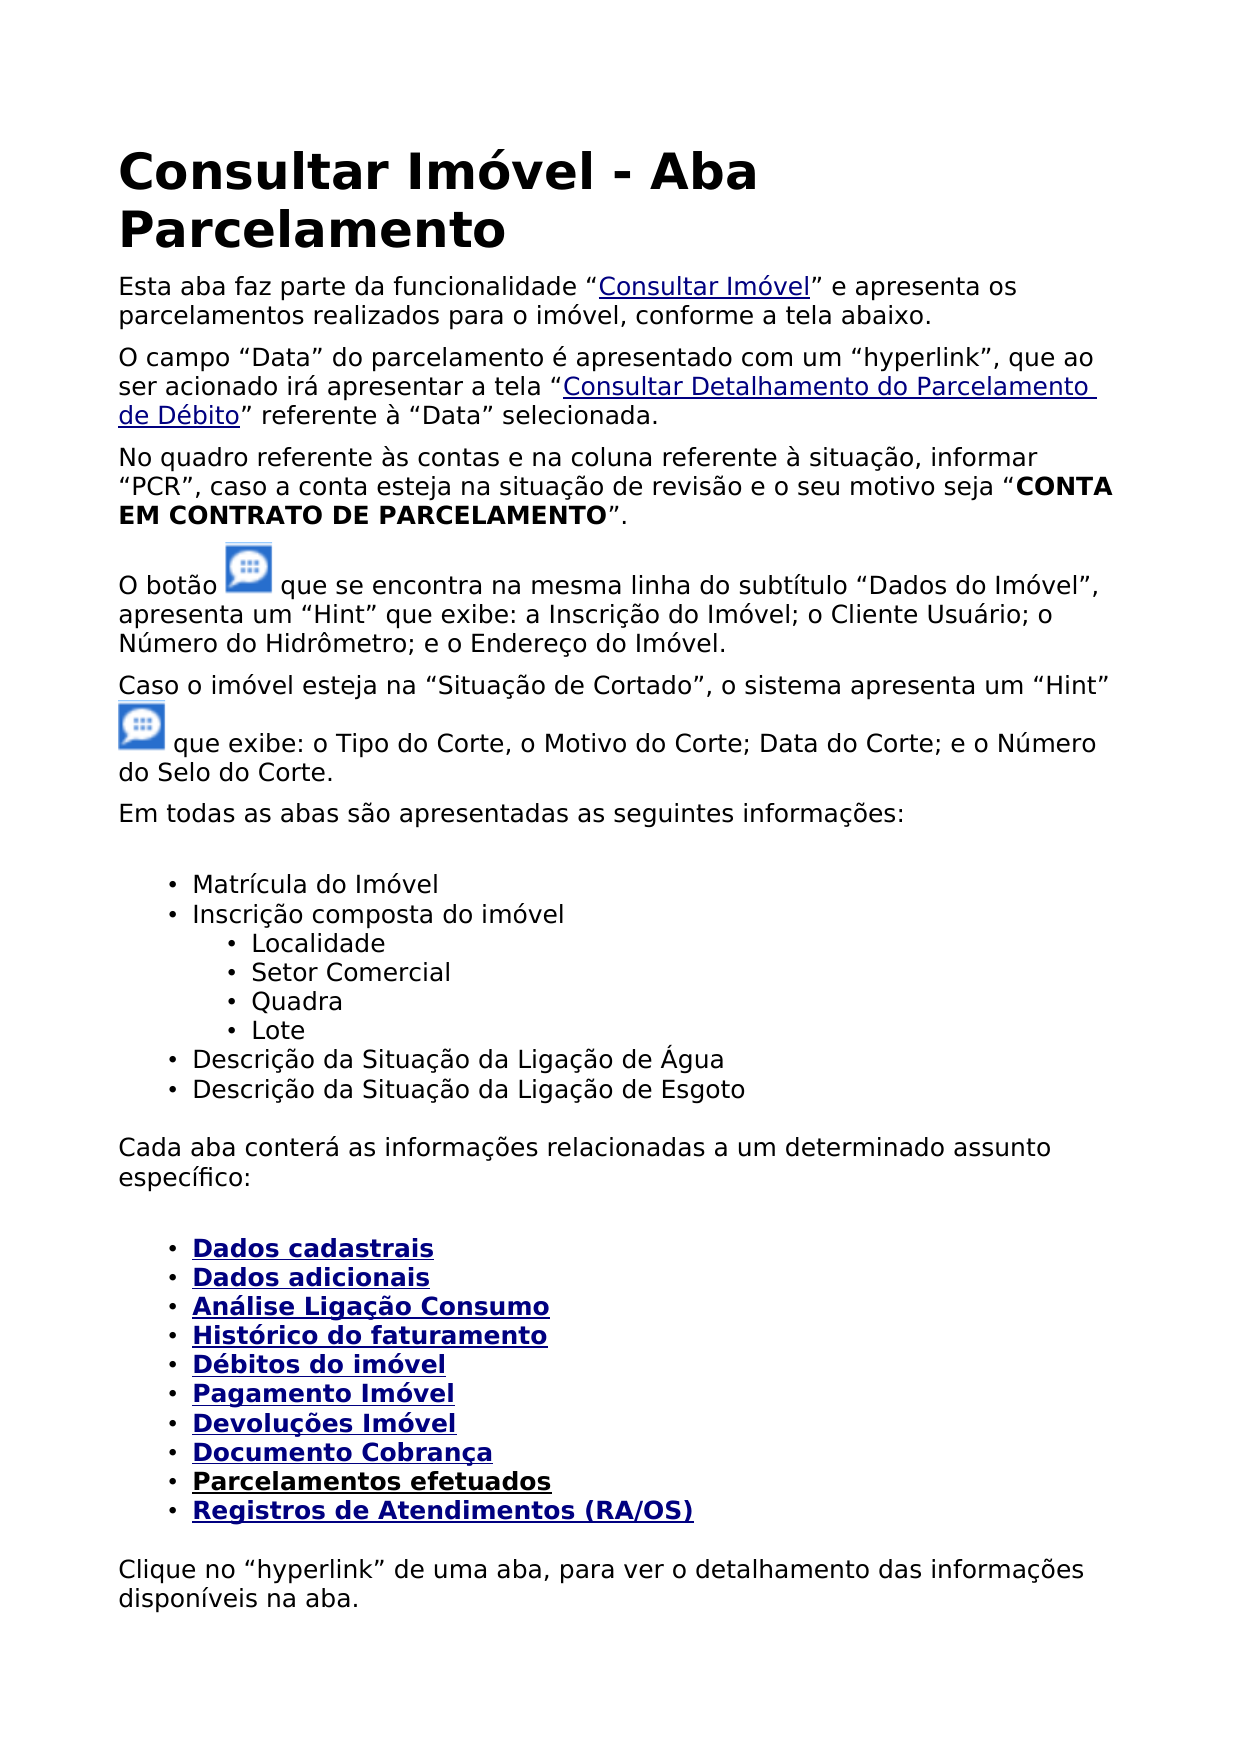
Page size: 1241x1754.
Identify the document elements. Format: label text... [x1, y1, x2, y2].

text Em todas as abas são apresentadas as seguintes informações: [118, 799, 1122, 829]
list Matrícula do Imóvel [177, 871, 1122, 900]
text Clique no “hyperlink” de uma aba, para ver o detalhamento das informações disponíveis na aba. [118, 1555, 1122, 1613]
picture [225, 542, 273, 595]
text No quadro referente às contas e na coluna referente à situação, informar “PCR”, caso a conta esteja na situação de revisão e o seu motivo seja “CONTA EM CONTRATO DE PARCELAMENTO”. [118, 443, 1122, 530]
text Caso o imóvel esteja na “Situação de Cortado”, o sistema apresenta um “Hint” que exibe: o Tipo do Corte, o Motivo do Corte; Data do Corte; e o Número do Selo do Corte. [118, 671, 1122, 787]
subtitle Consultar Imóvel - Aba Parcelamento [118, 143, 1122, 259]
list Localidade [236, 929, 1122, 958]
list Descrição da Situação da Ligação de Água [177, 1046, 1122, 1075]
list Quadra [236, 987, 1122, 1017]
list Lote [236, 1017, 1122, 1046]
text Esta aba faz parte da funcionalidade “Consultar Imóvel” e apresenta os parcelamentos realizados para o imóvel, conforme a tela abaixo. [118, 272, 1122, 330]
list Dados adicionais [177, 1263, 1122, 1292]
list Dados cadastrais [177, 1234, 1122, 1263]
list Setor Comercial [236, 958, 1122, 987]
list Pagamento Imóvel [177, 1380, 1122, 1409]
list Documento Cobrança [177, 1438, 1122, 1467]
list Análise Ligação Consumo [177, 1292, 1122, 1321]
text O botão que se encontra na mesma linha do subtítulo “Dados do Imóvel”, apresenta um “Hint” que exibe: a Inscrição do Imóvel; o Cliente Usuário; o Número do Hidrômetro; e o Endereço do Imóvel. [118, 543, 1122, 659]
list Registros de Atendimentos (RA/OS) [177, 1496, 1122, 1526]
picture [118, 700, 166, 752]
list Inscrição composta do imóvel [177, 900, 1122, 929]
list Parcelamentos efetuados [177, 1467, 1122, 1496]
text Cada aba conterá as informações relacionadas a um determinado assunto específico: [118, 1133, 1122, 1192]
list Débitos do imóvel [177, 1351, 1122, 1380]
list Descrição da Situação da Ligação de Esgoto [177, 1075, 1122, 1104]
list Histórico do faturamento [177, 1321, 1122, 1351]
list Devoluções Imóvel [177, 1409, 1122, 1438]
text O campo “Data” do parcelamento é apresentado com um “hyperlink”, que ao ser acionado irá apresentar a tela “Consultar Detalhamento do Parcelamento de Débito” referente à “Data” selecionada. [118, 343, 1122, 430]
